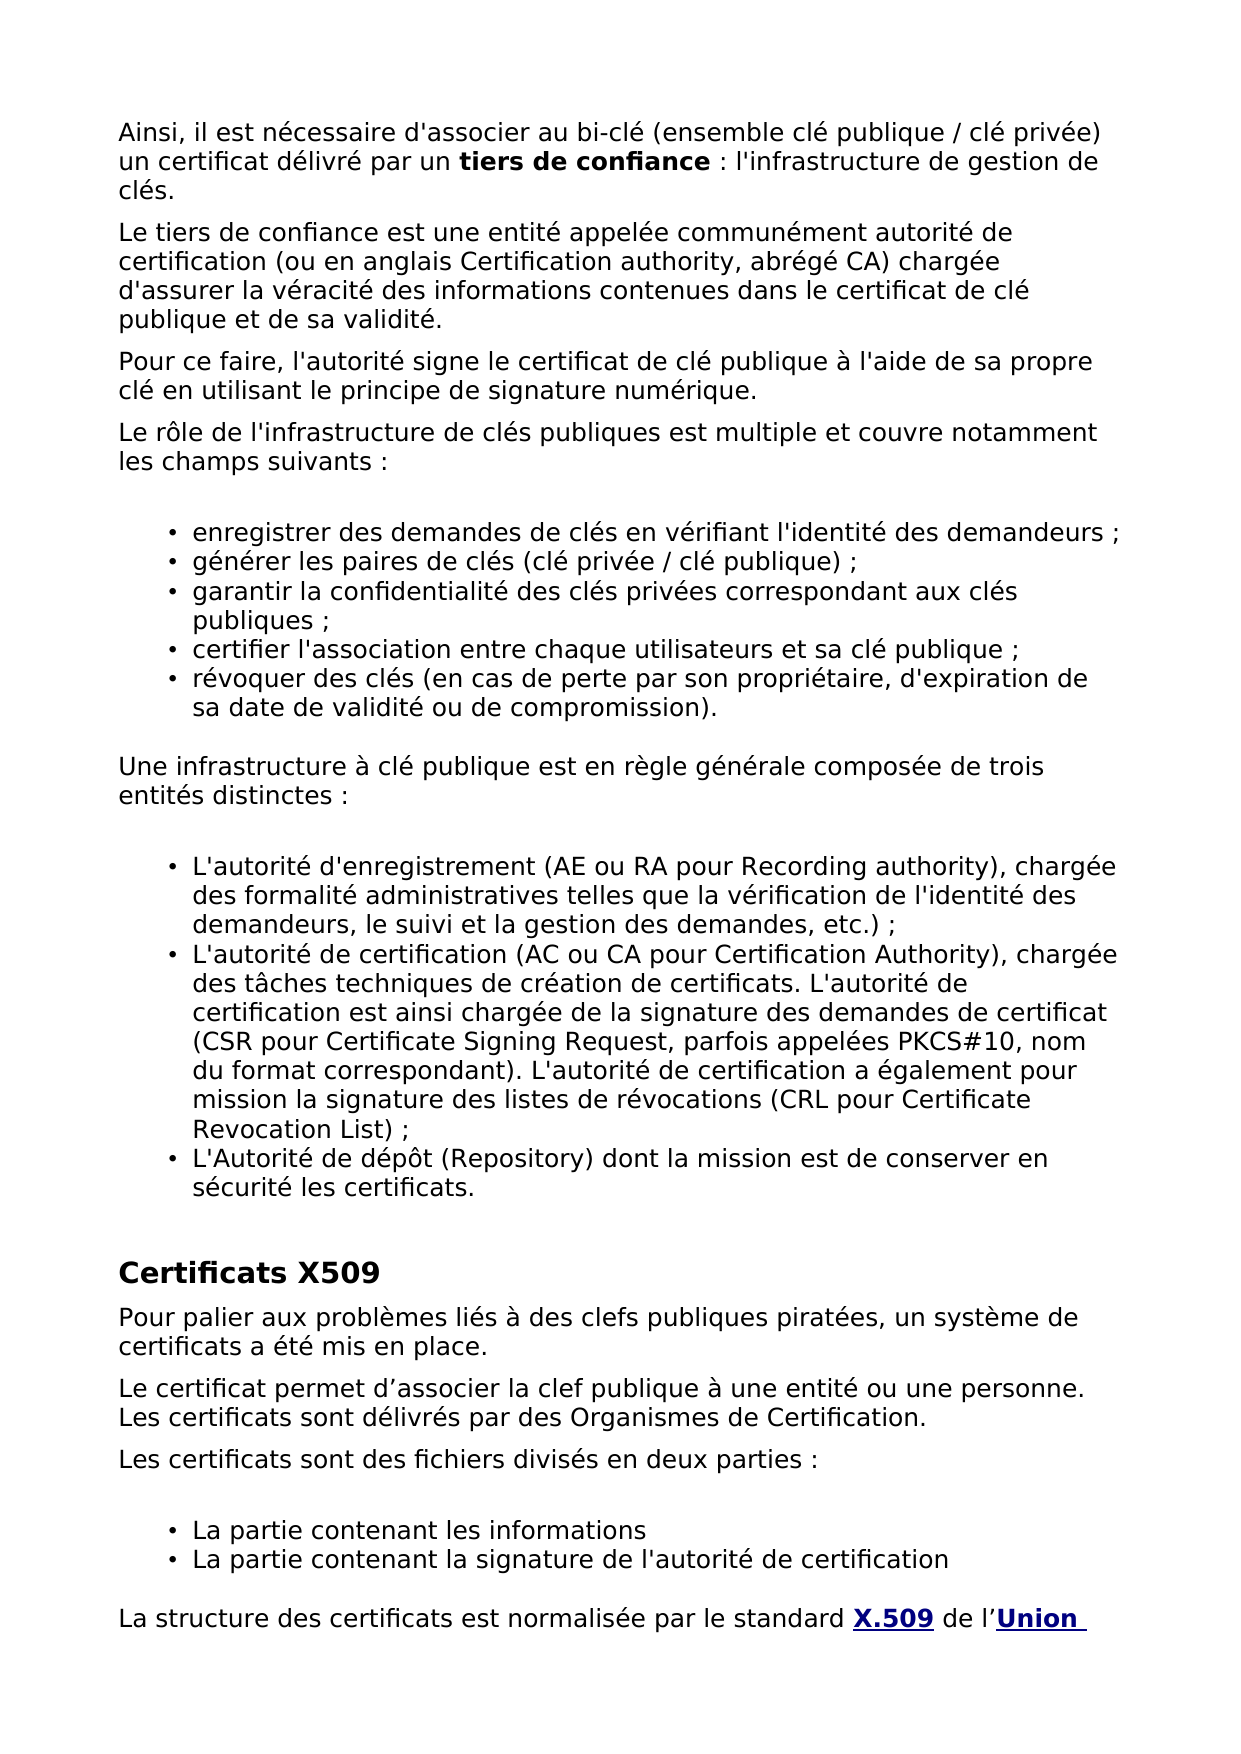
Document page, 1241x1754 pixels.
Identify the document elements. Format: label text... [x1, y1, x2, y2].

subtitle Certificats X509 [118, 1257, 1122, 1291]
text Le tiers de confiance est une entité appelée communément autorité de certification (ou en anglais Certification authority, abrégé CA) chargée d'assurer la véracité des informations contenues dans le certificat de clé publique et de sa validité. [118, 218, 1122, 335]
list L'Autorité de dépôt (Repository) dont la mission est de conserver en sécurité les certificats. [177, 1144, 1122, 1202]
list La partie contenant les informations [177, 1516, 1122, 1545]
text Le certificat permet d’associer la clef publique à une entité ou une personne. Les certificats sont délivrés par des Organismes de Certification. [118, 1374, 1122, 1432]
text Le rôle de l'infrastructure de clés publiques est multiple et couvre notamment les champs suivants : [118, 418, 1122, 476]
text Pour palier aux problèmes liés à des clefs publiques piratées, un système de certificats a été mis en place. [118, 1303, 1122, 1362]
list révoquer des clés (en cas de perte par son propriétaire, d'expiration de sa date de validité ou de compromission). [177, 664, 1122, 723]
text Les certificats sont des fichiers divisés en deux parties : [118, 1445, 1122, 1474]
text Ainsi, il est nécessaire d'associer au bi-clé (ensemble clé publique / clé privée) un certificat délivré par un tiers de confiance : l'infrastructure de gestion de clés. [118, 118, 1122, 206]
text Une infrastructure à clé publique est en règle générale composée de trois entités distinctes : [118, 752, 1122, 810]
list L'autorité de certification (AC ou CA pour Certification Authority), chargée des tâches techniques de création de certificats. L'autorité de certification est ainsi chargée de la signature des demandes de certificat (CSR pour Certificate Signing Request, parfois appelées PKCS#10, nom du format correspondant). L'autorité de certification a également pour mission la signature des listes de révocations (CRL pour Certificate Revocation List) ; [177, 940, 1122, 1144]
list enregistrer des demandes de clés en vérifiant l'identité des demandeurs ; [177, 518, 1122, 548]
text La structure des certificats est normalisée par le standard X.509 de l’Union [118, 1604, 1122, 1633]
text Pour ce faire, l'autorité signe le certificat de clé publique à l'aide de sa propre clé en utilisant le principe de signature numérique. [118, 347, 1122, 406]
list certifier l'association entre chaque utilisateurs et sa clé publique ; [177, 635, 1122, 664]
list La partie contenant la signature de l'autorité de certification [177, 1545, 1122, 1574]
list L'autorité d'enregistrement (AE ou RA pour Recording authority), chargée des formalité administratives telles que la vérification de l'identité des demandeurs, le suivi et la gestion des demandes, etc.) ; [177, 852, 1122, 940]
list générer les paires de clés (clé privée / clé publique) ; [177, 548, 1122, 577]
list garantir la confidentialité des clés privées correspondant aux clés publiques ; [177, 577, 1122, 635]
